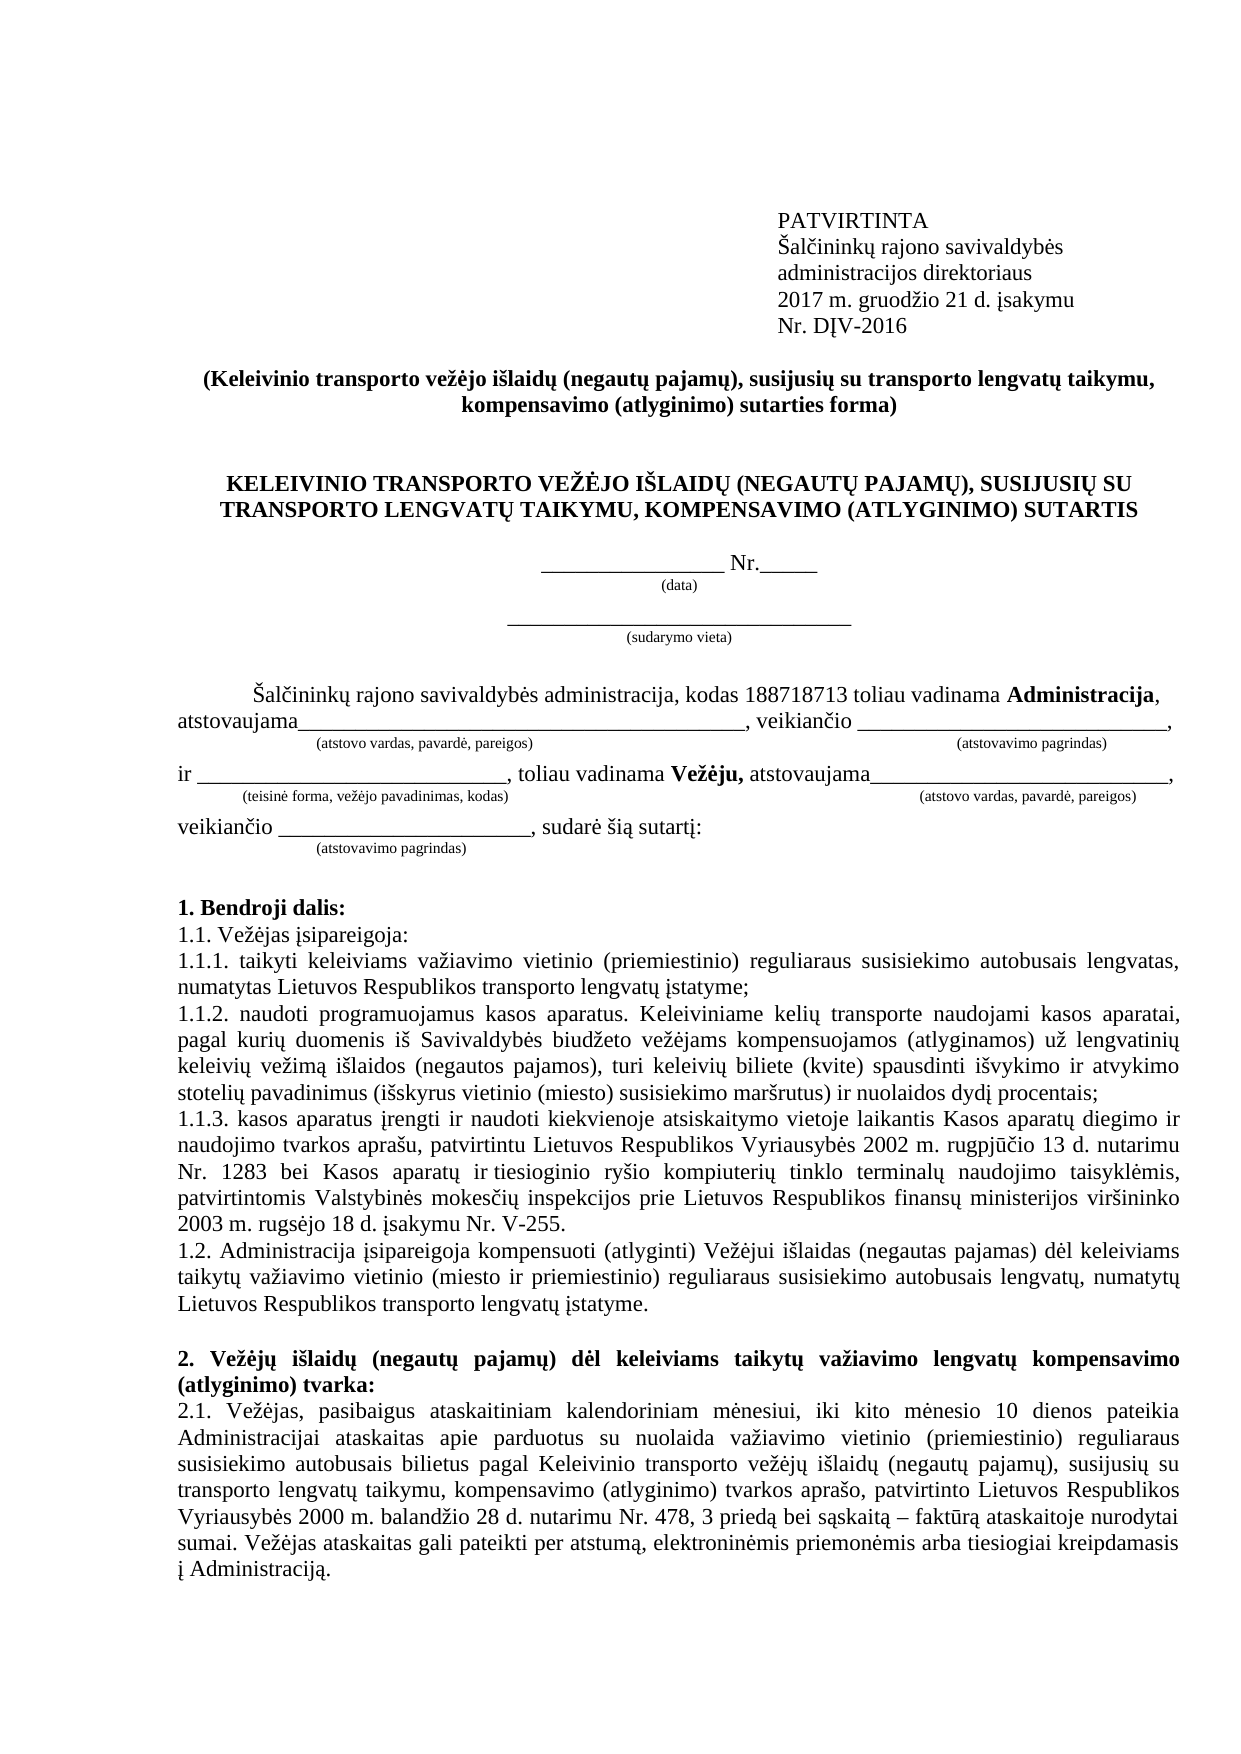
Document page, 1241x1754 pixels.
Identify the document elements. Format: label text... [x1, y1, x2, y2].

text (atstovavimo pagrindas) [177, 839, 1181, 866]
text (Keleivinio transporto vežėjo išlaidų (negautų pajamų), susijusių su transporto lengvatų taikymu, kompensavimo (atlyginimo) sutarties forma) [177, 365, 1181, 417]
text (sudarymo vieta) [177, 628, 1181, 655]
text ir ___________________________, toliau vadinama Vežėju, atstovaujama__________________________, [177, 760, 1181, 786]
text KELEIVINIO TRANSPORTO VEŽĖJO IŠLAIDŲ (NEGAUTŲ PAJAMŲ), SUSIJUSIŲ SU TRANSPORTO LENGVATŲ TAIKYMU, KOMPENSAVIMO (ATLYGINIMO) SUTARTIS [177, 470, 1181, 523]
text administracijos direktoriaus [777, 259, 1181, 286]
text veikiančio ______________________, sudarė šią sutartį: [177, 813, 1181, 839]
text 1. Bendroji dalis: [177, 894, 1181, 921]
text (atstovo vardas, pavardė, pareigos) (atstovavimo pagrindas) [177, 734, 1181, 760]
text Šalčininkų rajono savivaldybės [777, 233, 1181, 259]
text Nr. DĮV-2016 [702, 312, 1181, 338]
text (teisinė forma, vežėjo pavadinimas, kodas) (atstovo vardas, pavardė, pareigos) [177, 786, 1181, 813]
text 1.2. Administracija įsipareigoja kompensuoti (atlyginti) Vežėjui išlaidas (negautas pajamas) dėl keleiviams taikytų važiavimo vietinio (miesto ir priemiestinio) reguliaraus susisiekimo autobusais lengvatų, numatytų Lietuvos Respublikos transporto lengvatų įstatyme. [177, 1237, 1181, 1316]
text 1.1. Vežėjas įsipareigoja: [177, 921, 1181, 947]
text 1.1.3. kasos aparatus įrengti ir naudoti kiekvienoje atsiskaitymo vietoje laikantis Kasos aparatų diegimo ir naudojimo tvarkos aprašu, patvirtintu Lietuvos Respublikos Vyriausybės 2002 m. rugpjūčio 13 d. nutarimu Nr. 1283 bei Kasos aparatų ir tiesioginio ryšio kompiuterių tinklo terminalų naudojimo taisyklėmis, patvirtintomis Valstybinės mokesčių inspekcijos prie Lietuvos Respublikos finansų ministerijos viršininko 2003 m. rugsėjo 18 d. įsakymu Nr. V-255. [177, 1105, 1181, 1237]
text PATVIRTINTA [702, 207, 1181, 233]
text (data) [177, 576, 1181, 602]
text 1.1.1. taikyti keleiviams važiavimo vietinio (priemiestinio) reguliaraus susisiekimo autobusais lengvatas, numatytas Lietuvos Respublikos transporto lengvatų įstatyme; [177, 947, 1181, 1000]
text ________________ Nr._____ [177, 549, 1181, 576]
text 2.1. Vežėjas, pasibaigus ataskaitiniam kalendoriniam mėnesiui, iki kito mėnesio 10 dienos pateikia Administracijai ataskaitas apie parduotus su nuolaida važiavimo vietinio (priemiestinio) reguliaraus susisiekimo autobusais bilietus pagal Keleivinio transporto vežėjų išlaidų (negautų pajamų), susijusių su transporto lengvatų taikymu, kompensavimo (atlyginimo) tvarkos aprašo, patvirtinto Lietuvos Respublikos Vyriausybės 2000 m. balandžio 28 d. nutarimu Nr. 478, 3 priedą bei sąskaitą – faktūrą ataskaitoje nurodytai sumai. Vežėjas ataskaitas gali pateikti per atstumą, elektroninėmis priemonėmis arba tiesiogiai kreipdamasis į Administraciją. [177, 1397, 1181, 1582]
text Šalčininkų rajono savivaldybės administracija, kodas 188718713 toliau vadinama Administracija, [177, 681, 1181, 707]
text atstovaujama_______________________________________, veikiančio ___________________________, [177, 707, 1181, 734]
text ______________________________ [177, 602, 1181, 628]
text 2. Vežėjų išlaidų (negautų pajamų) dėl keleiviams taikytų važiavimo lengvatų kompensavimo (atlyginimo) tvarka: [177, 1345, 1181, 1397]
text 2017 m. gruodžio 21 d. įsakymu [702, 286, 1181, 312]
text 1.1.2. naudoti programuojamus kasos aparatus. Keleiviniame kelių transporte naudojami kasos aparatai, pagal kurių duomenis iš Savivaldybės biudžeto vežėjams kompensuojamos (atlyginamos) už lengvatinių keleivių vežimą išlaidos (negautos pajamos), turi keleivių biliete (kvite) spausdinti išvykimo ir atvykimo stotelių pavadinimus (išskyrus vietinio (miesto) susisiekimo maršrutus) ir nuolaidos dydį procentais; [177, 1000, 1181, 1105]
